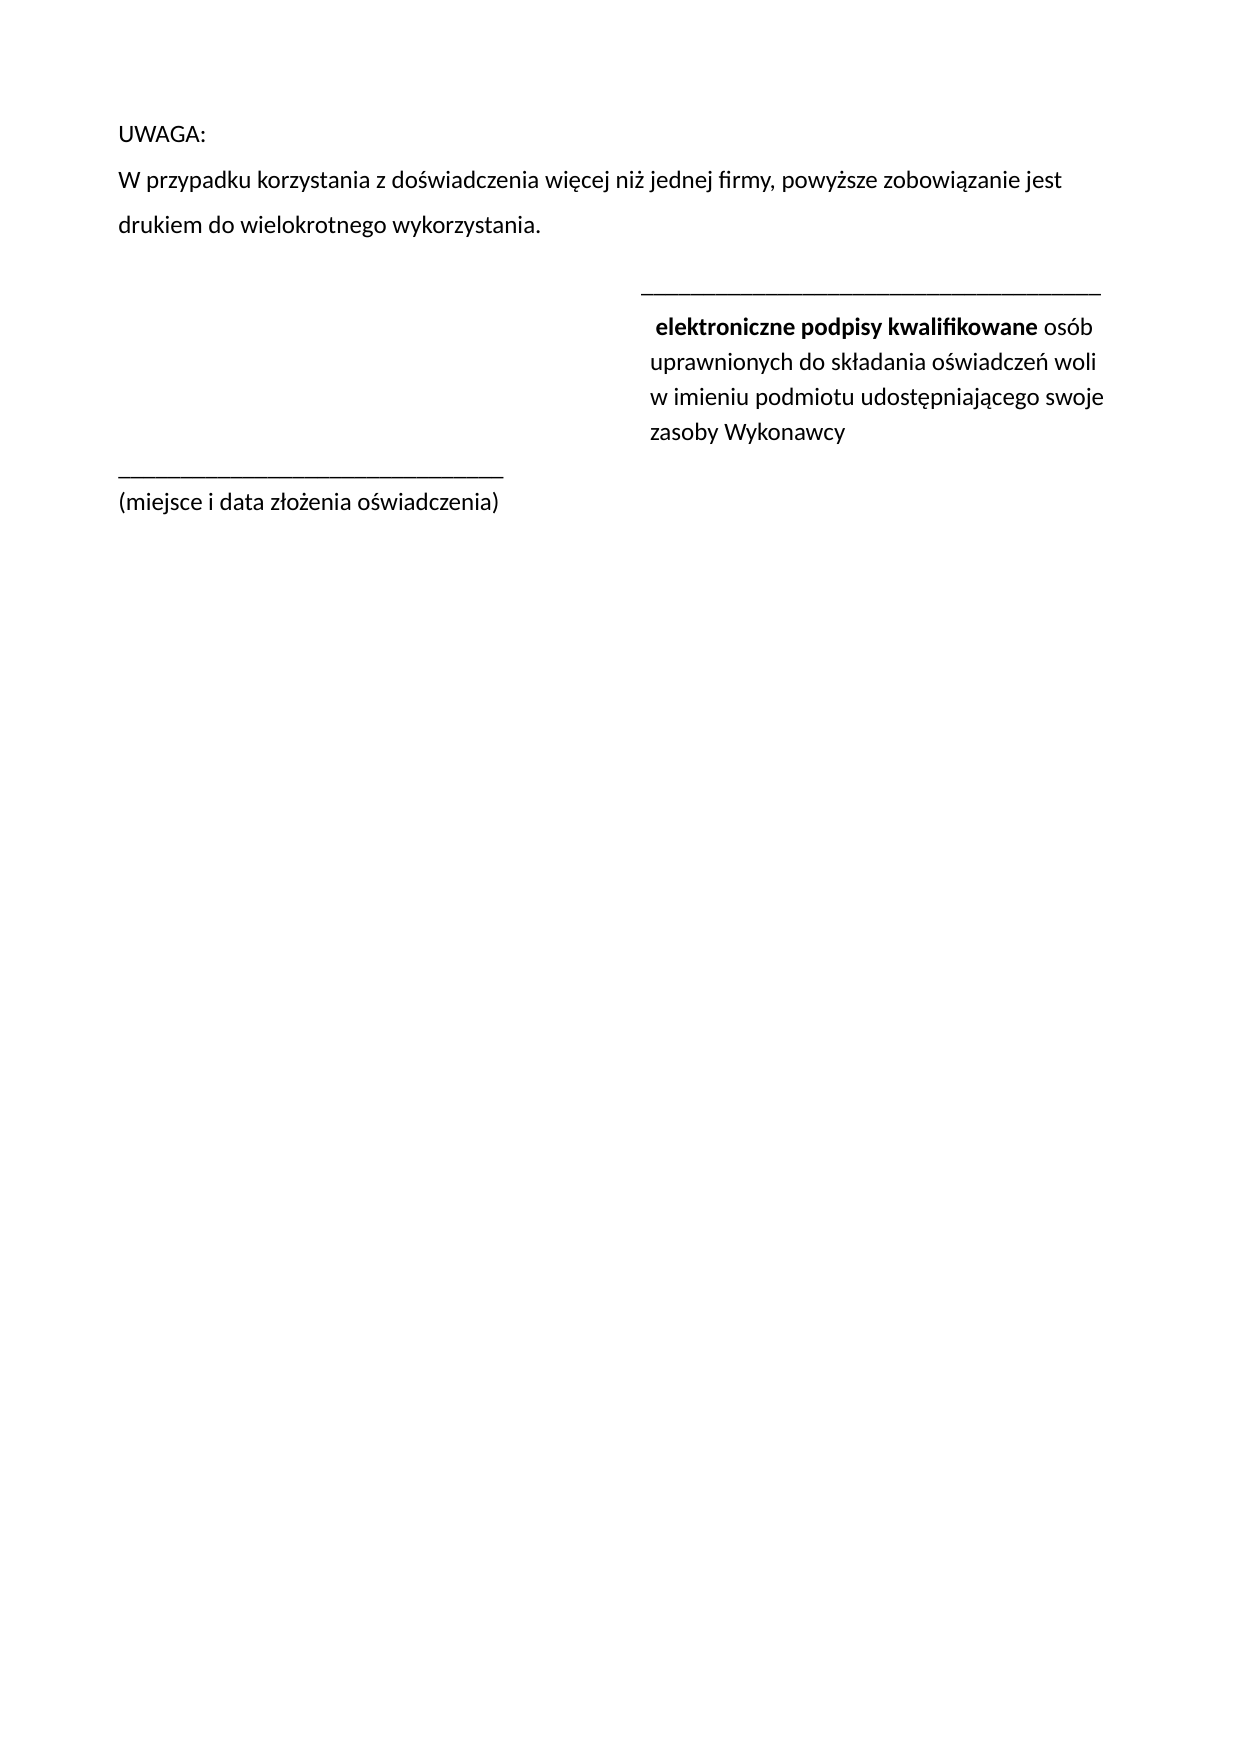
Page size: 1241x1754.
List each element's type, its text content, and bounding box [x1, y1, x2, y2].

text _____________________________________ [620, 268, 1122, 298]
text (miejsce i data złożenia oświadczenia) [118, 486, 1122, 516]
text UWAGA: [118, 118, 1122, 149]
text elektroniczne podpisy kwalifikowane osób uprawnionych do składania oświadczeń woli w imieniu podmiotu udostępniającego swoje zasoby Wykonawcy [650, 311, 1122, 446]
text _______________________________ [118, 451, 1122, 481]
text W przypadku korzystania z doświadczenia więcej niż jednej firmy, powyższe zobowiązanie jest drukiem do wielokrotnego wykorzystania. [118, 164, 1122, 240]
